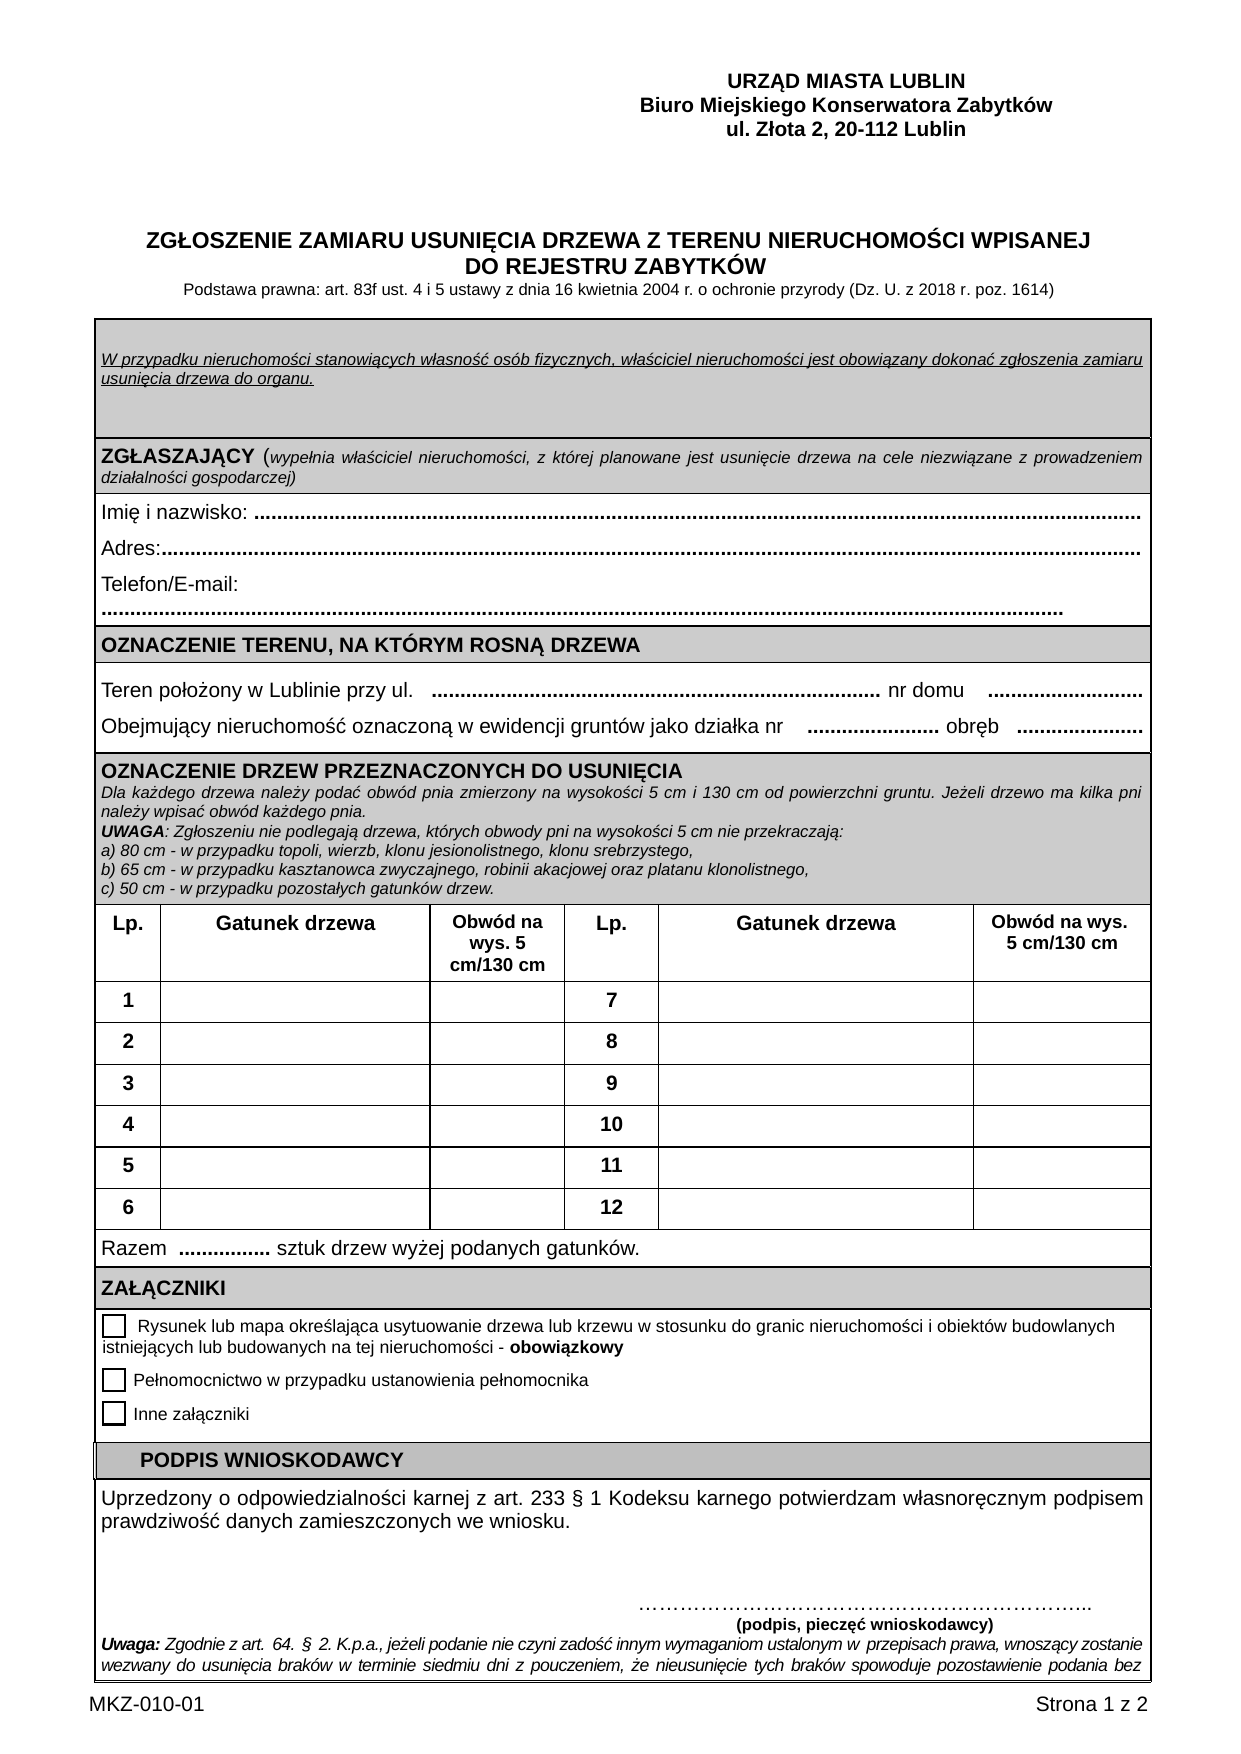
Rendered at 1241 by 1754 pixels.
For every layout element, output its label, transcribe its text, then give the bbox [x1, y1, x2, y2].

table_cell 1 [96, 982, 160, 1022]
table_cell [431, 1189, 564, 1229]
table_cell OZNACZENIE TERENU, NA KTÓRYM ROSNĄ DRZEWA [96, 627, 1150, 662]
text Biuro Miejskiego Konserwatora Zabytków [541, 92, 1152, 116]
table_cell Gatunek drzewa [659, 905, 973, 981]
table_cell Rysunek lub mapa określająca usytuowanie drzewa lub krzewu w stosunku do granic nieruchomości i obiektów budowlanych istniejących lub budowanych na tej nieruchomości - obowiązkowy Pełnomocnictwo w przypadku ustanowienia pełnomocnika Inne załączniki [96, 1310, 1150, 1442]
table_cell [974, 1189, 1150, 1229]
text ZGŁOSZENIE ZAMIARU USUNIĘCIA DRZEWA Z TERENU NIERUCHOMOŚCI WPISANEJ DO REJESTRU ZABYTKÓW [89, 227, 1148, 279]
table_cell [161, 1023, 429, 1064]
table_cell [431, 982, 564, 1022]
table_cell [659, 1065, 973, 1105]
table_cell 2 [96, 1023, 160, 1064]
table_header W przypadku nieruchomości stanowiących własność osób fizycznych, właściciel nieruchomości jest obowiązany dokonać zgłoszenia zamiaru usunięcia drzewa do organu. [96, 320, 1150, 437]
table_cell ZAŁĄCZNIKI [96, 1268, 1150, 1308]
table_cell [431, 1065, 564, 1105]
table_cell Razem ................ sztuk drzew wyżej podanych gatunków. [96, 1230, 1150, 1266]
table_cell OZNACZENIE DRZEW PRZEZNACZONYCH DO USUNIĘCIA Dla każdego drzewa należy podać obwód pnia zmierzony na wysokości 5 cm i 130 cm od powierzchni gruntu. Jeżeli drzewo ma kilka pni należy wpisać obwód każdego pnia. UWAGA: Zgłoszeniu nie podlegają drzewa, których obwody pni na wysokości 5 cm nie przekraczają: a) 80 cm - w przypadku topoli, wierzb, klonu jesionolistnego, klonu srebrzystego, b) 65 cm - w przypadku kasztanowca zwyczajnego, robinii akacjowej oraz platanu klonolistnego, c) 50 cm - w przypadku pozostałych gatunków drzew. [96, 754, 1150, 904]
text Podstawa prawna: art. 83f ust. 4 i 5 ustawy z dnia 16 kwietnia 2004 r. o ochronie przyrody (Dz. U. z 2018 r. poz. 1614) [89, 279, 1148, 318]
table_cell Obwód na wys. 5 cm/130 cm [431, 905, 564, 981]
text ul. Złota 2, 20-112 Lublin [541, 116, 1152, 140]
table_cell [659, 982, 973, 1022]
table_cell Obwód na wys. 5 cm/130 cm [974, 905, 1150, 981]
table_cell [974, 1065, 1150, 1105]
table_cell Imię i nazwisko: .......................................................................................................................................................... Adres:.......................................................................................................................................................................... Telefon/E-mail: ....................................................................................................................................................................... [96, 494, 1150, 625]
table_cell 3 [96, 1065, 160, 1105]
table_cell ZGŁASZAJĄCY (wypełnia właściciel nieruchomości, z której planowane jest usunięcie drzewa na cele niezwiązane z prowadzeniem działalności gospodarczej) [96, 439, 1150, 493]
table_cell 12 [565, 1189, 658, 1229]
table_cell PODPIS WNIOSKODAWCY [97, 1443, 1150, 1478]
table_cell [974, 982, 1150, 1022]
table_cell 7 [565, 982, 658, 1022]
table_cell 8 [565, 1023, 658, 1064]
table_cell [659, 1148, 973, 1188]
text URZĄD MIASTA LUBLIN [541, 68, 1152, 92]
table_cell [659, 1023, 973, 1064]
table_cell [161, 1189, 429, 1229]
table_cell [659, 1189, 973, 1229]
table_cell [974, 1148, 1150, 1188]
table_cell Gatunek drzewa [161, 905, 429, 981]
table_cell Teren położony w Lublinie przy ul. .............................................................................. nr domu ........................... Obejmujący nieruchomość oznaczoną w ewidencji gruntów jako działka nr ....................... obręb ...................... [96, 663, 1150, 752]
table_cell [161, 1065, 429, 1105]
table_cell [974, 1023, 1150, 1064]
table_cell [431, 1148, 564, 1188]
table_cell Lp. [96, 905, 160, 981]
table_cell [659, 1106, 973, 1146]
table_cell 6 [96, 1189, 160, 1229]
table_cell [431, 1023, 564, 1064]
table_cell 5 [96, 1148, 160, 1188]
table_cell Lp. [565, 905, 658, 981]
table_cell 9 [565, 1065, 658, 1105]
table_cell 10 [565, 1106, 658, 1146]
table_cell [161, 1106, 429, 1146]
table_cell 4 [96, 1106, 160, 1146]
table_cell 11 [565, 1148, 658, 1188]
table_cell [161, 982, 429, 1022]
table_cell [431, 1106, 564, 1146]
table_cell [161, 1148, 429, 1188]
table_cell [974, 1106, 1150, 1146]
table_cell Uprzedzony o odpowiedzialności karnej z art. 233 § 1 Kodeksu karnego potwierdzam własnoręcznym podpisem prawdziwość danych zamieszczonych we wniosku. ………………………………………………………... (podpis, pieczęć wnioskodawcy) Uwaga: Zgodnie z art. 64. § 2. K.p.a., jeżeli podanie nie czyni zadość innym wymaganiom ustalonym w przepisach prawa, wnoszący zostanie wezwany do usunięcia braków w terminie siedmiu dni z pouczeniem, że nieusunięcie tych braków spowoduje pozostawienie podania bez [96, 1480, 1150, 1680]
